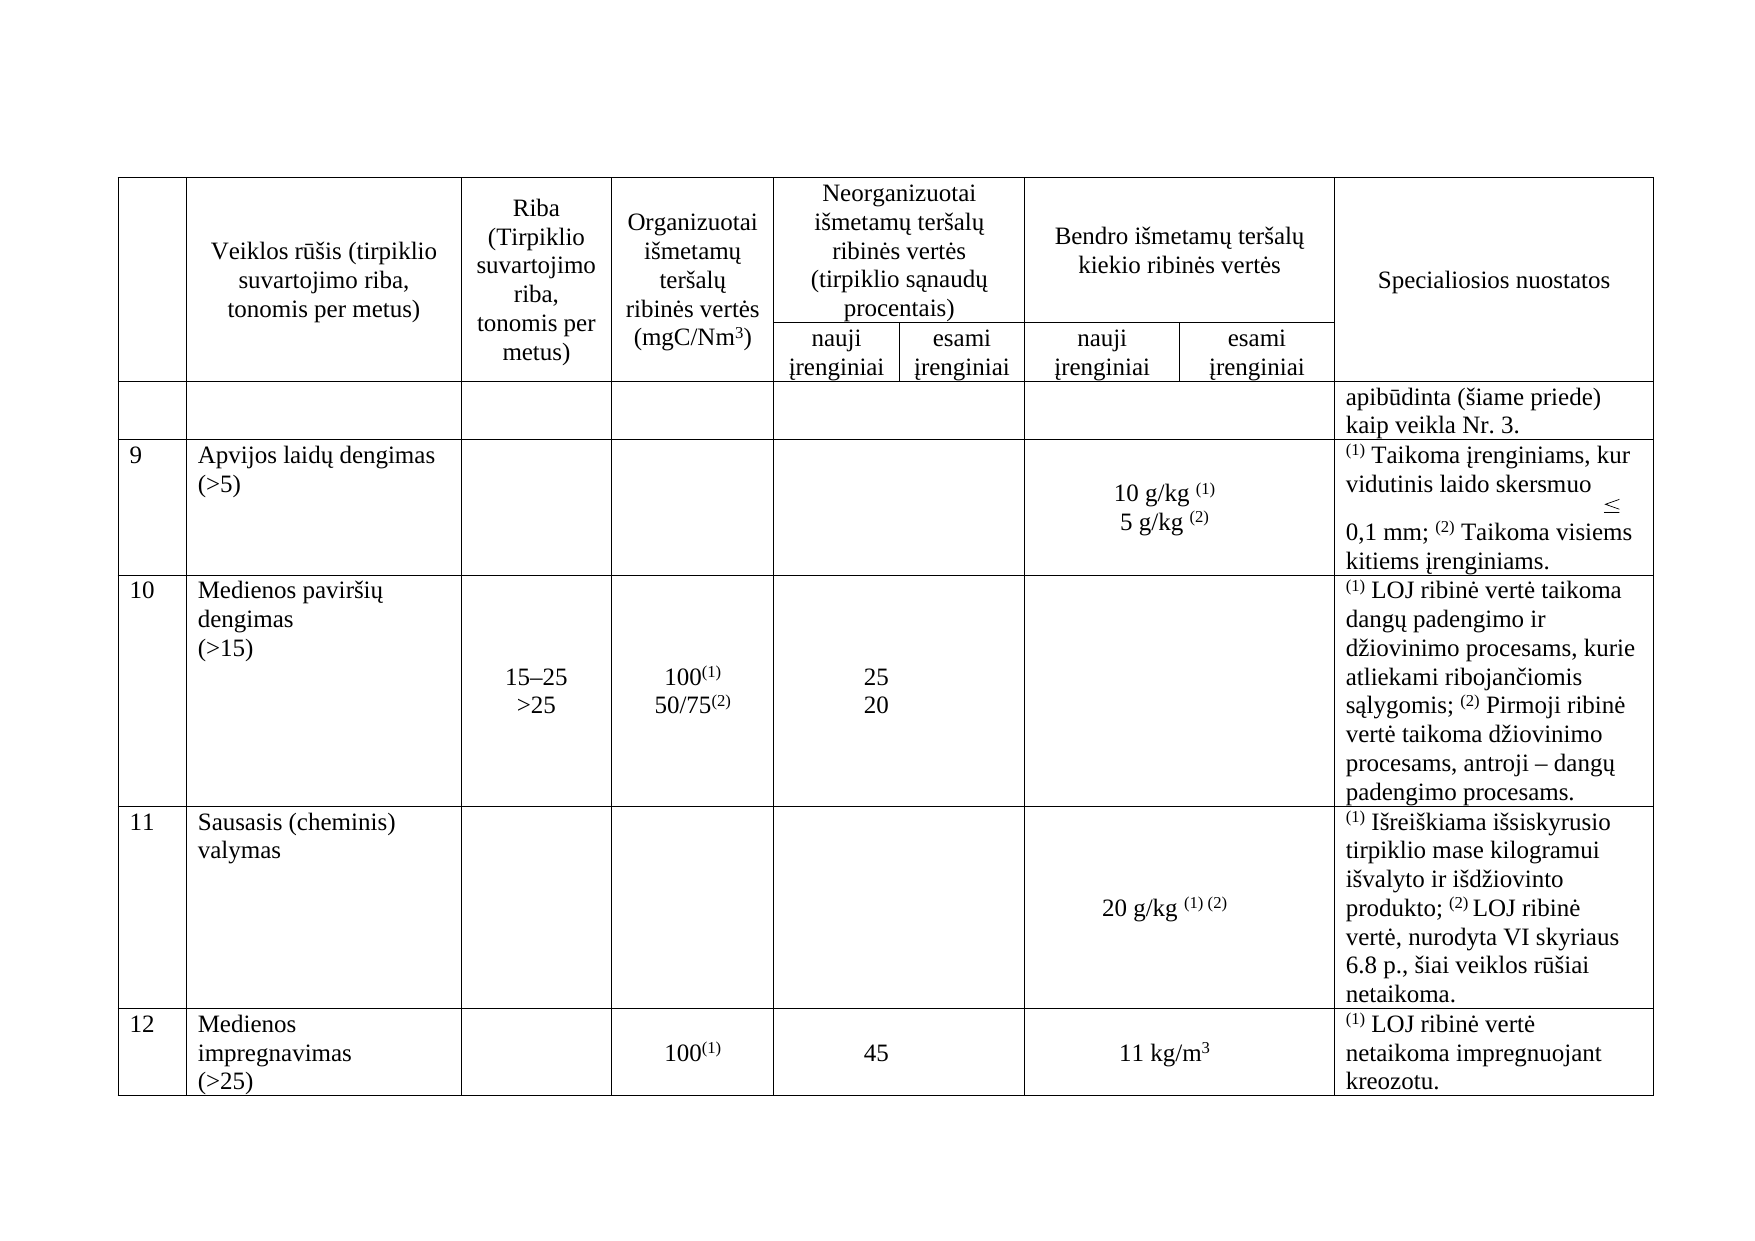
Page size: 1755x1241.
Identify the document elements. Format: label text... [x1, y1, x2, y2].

table_cell (1) LOJ ribinė vertė taikoma dangų padengimo ir džiovinimo procesams, kurie atliekami ribojančiomis sąlygomis; (2) Pirmoji ribinė vertė taikoma džiovinimo procesams, antroji – dangų padengimo procesams. [1335, 576, 1653, 806]
table_cell [612, 382, 773, 439]
table_cell 10 [119, 576, 186, 806]
table_cell apibūdinta (šiame priede) kaip veikla Nr. 3. [1335, 382, 1653, 439]
table_cell Medienos paviršių dengimas (>15) [187, 576, 461, 806]
table_header Organizuotai išmetamų teršalų ribinės vertės (mgC/Nm3) [612, 178, 773, 381]
table_cell [462, 382, 611, 439]
table_cell [978, 807, 1024, 1008]
table_cell (1) Taikoma įrenginiams, kur vidutinis laido skersmuo <= 0,1 mm; (2) Taikoma visiems kitiems įrenginiams. [1335, 440, 1653, 574]
table_cell 11 kg/m3 [1025, 1009, 1304, 1095]
table_cell [612, 807, 773, 1008]
table_cell [978, 576, 1024, 806]
table_cell [1304, 440, 1334, 574]
table_cell Sausasis (cheminis) valymas [187, 807, 461, 1008]
table_cell [978, 382, 1024, 439]
table_cell (1) LOJ ribinė vertė netaikoma impregnuojant kreozotu. [1335, 1009, 1653, 1095]
table_cell [1025, 576, 1304, 806]
table_cell 9 [119, 440, 186, 574]
table_cell Medienos impregnavimas (>25) [187, 1009, 461, 1095]
table_cell [119, 382, 186, 439]
table_cell Apvijos laidų dengimas (>5) [187, 440, 461, 574]
table_cell 25 20 [774, 576, 978, 806]
table_cell 20 g/kg (1) (2) [1025, 807, 1304, 1008]
table_cell [462, 1009, 611, 1095]
table_cell 100(1) 50/75(2) [612, 576, 773, 806]
table_cell 11 [119, 807, 186, 1008]
table_cell [1179, 382, 1334, 439]
table_header [119, 178, 186, 381]
table_cell [774, 807, 978, 1008]
table_cell [978, 1009, 1024, 1095]
table_header Riba (Tirpiklio suvartojimo riba, tonomis per metus) [462, 178, 611, 381]
table_cell [1304, 576, 1334, 806]
table_cell 100(1) [612, 1009, 773, 1095]
table_cell esami įrenginiai [1180, 323, 1334, 381]
table_cell 15–25 >25 [462, 576, 611, 806]
table_cell [1025, 382, 1179, 439]
table_cell 12 [119, 1009, 186, 1095]
table_cell [774, 382, 978, 439]
table_cell esami įrenginiai [900, 323, 1024, 381]
table_cell [978, 440, 1024, 574]
table_cell nauji įrenginiai [1025, 323, 1179, 381]
table_cell [462, 807, 611, 1008]
table_header Bendro išmetamų teršalų kiekio ribinės vertės [1025, 178, 1334, 322]
table_cell 10 g/kg (1) 5 g/kg (2) [1025, 440, 1304, 574]
table_cell [187, 382, 461, 439]
table_header Neorganizuotai išmetamų teršalų ribinės vertės (tirpiklio sąnaudų procentais) [774, 178, 1024, 322]
table_cell (1) Išreiškiama išsiskyrusio tirpiklio mase kilogramui išvalyto ir išdžiovinto produkto; (2) LOJ ribinė vertė, nurodyta VI skyriaus 6.8 p., šiai veiklos rūšiai netaikoma. [1335, 807, 1653, 1008]
table_cell [1304, 807, 1334, 1008]
table_cell [612, 440, 773, 574]
table_cell [1304, 1009, 1334, 1095]
table_header Specialiosios nuostatos [1335, 178, 1653, 381]
table_cell [462, 440, 611, 574]
table_cell [774, 440, 978, 574]
table_cell nauji įrenginiai [774, 323, 899, 381]
table_cell 45 [774, 1009, 978, 1095]
table_header Veiklos rūšis (tirpiklio suvartojimo riba, tonomis per metus) [187, 178, 461, 381]
